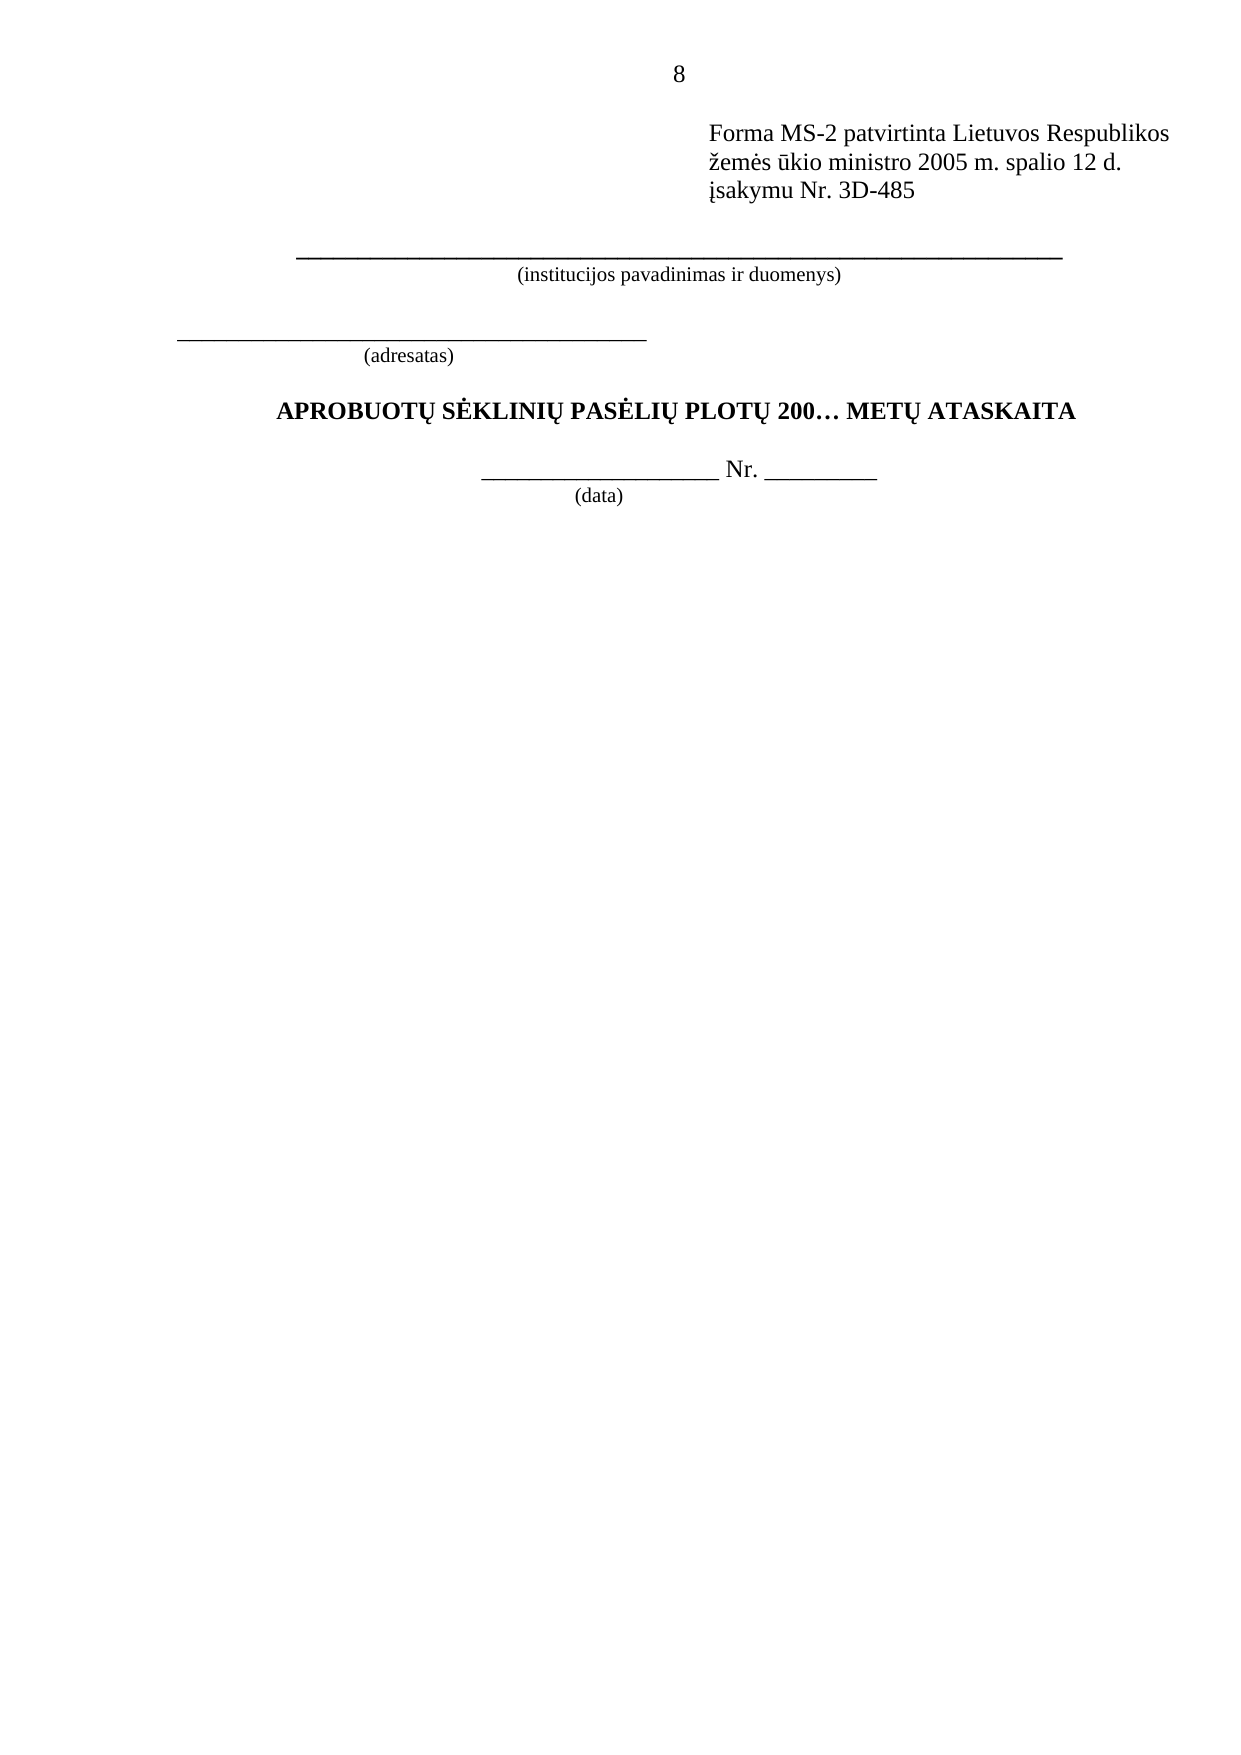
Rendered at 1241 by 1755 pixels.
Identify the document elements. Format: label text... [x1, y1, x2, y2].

text Forma MS-2 patvirtinta Lietuvos Respublikos [177, 118, 1181, 147]
text žemės ūkio ministro 2005 m. spalio 12 d. [177, 147, 1181, 176]
text (data) [177, 482, 1181, 507]
text įsakymu Nr. 3D-485 [177, 176, 1181, 204]
text Nr. _________ [177, 454, 1181, 482]
text Aprobuotų sėklinių pASĖLIŲ PLOTų 200… METŲ ataskaita [177, 396, 1181, 425]
text (institucijos pavadinimas ir duomenys) [177, 262, 1181, 286]
text (adresatas) [177, 343, 1181, 367]
